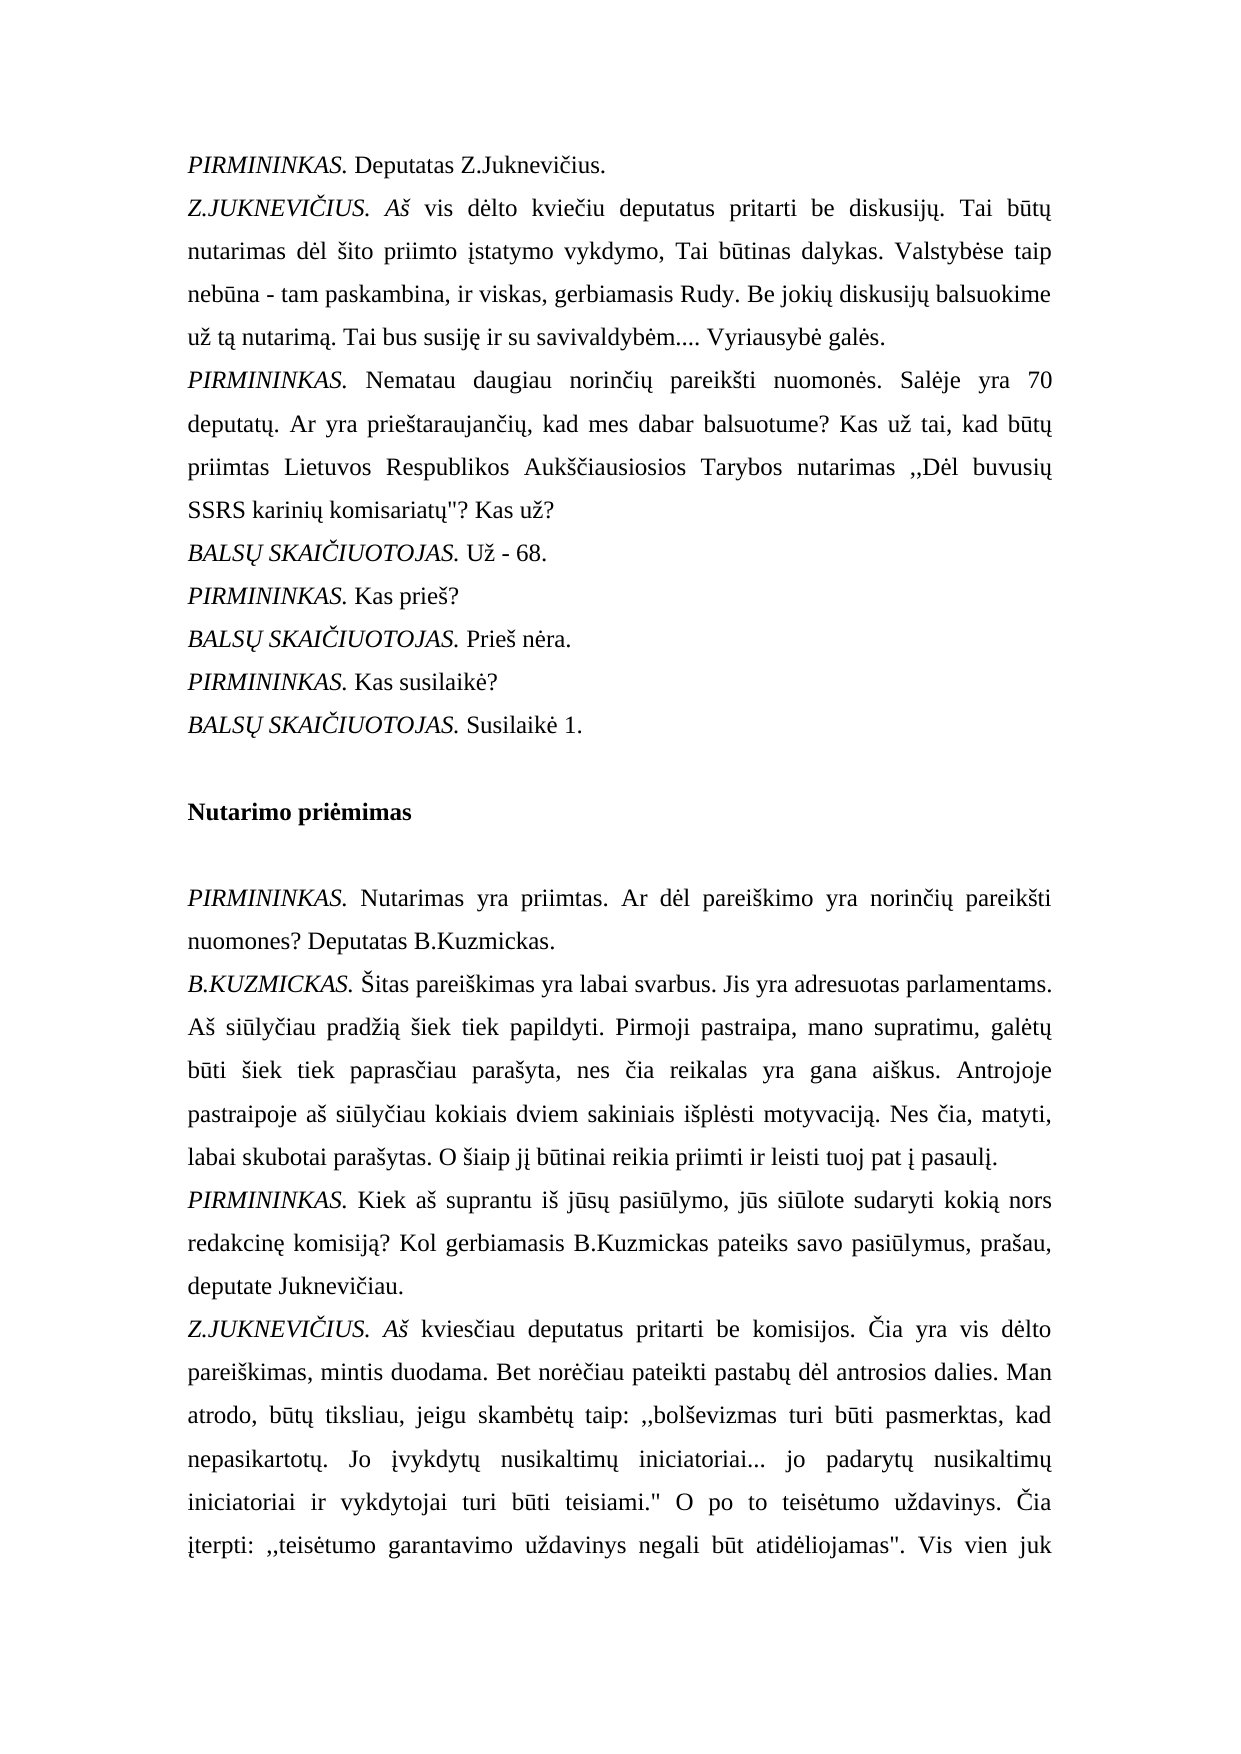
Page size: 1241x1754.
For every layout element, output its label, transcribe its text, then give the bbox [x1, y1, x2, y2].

subtitle Nutarimo priėmimas [187, 797, 1053, 826]
text BALSŲ SKAIČIUOTOJAS. Prieš nėra. [187, 624, 1053, 653]
text PIRMININKAS. Deputatas Z.Juknevičius. [187, 150, 1053, 179]
text B.KUZMICKAS. Šitas pareiškimas yra labai svarbus. Jis yra adresuotas parlamentams. Aš siūlyčiau pradžią šiek tiek papildyti. Pirmoji pastraipa, mano supratimu, galėtų būti šiek tiek paprasčiau parašyta, nes čia reikalas yra gana aiškus. Antrojoje pastraipoje aš siūlyčiau kokiais dviem sakiniais išplėsti motyvaciją. Nes čia, matyti, labai skubotai parašytas. O šiaip jį būtinai reikia priimti ir leisti tuoj pat į pasaulį. [187, 969, 1053, 1171]
text BALSŲ SKAIČIUOTOJAS. Už - 68. [187, 538, 1053, 567]
text Z.JUKNEVIČIUS. Aš kviesčiau deputatus pritarti be komisijos. Čia yra vis dėlto pareiškimas, mintis duodama. Bet norėčiau pateikti pastabų dėl antrosios dalies. Man atrodo, būtų tiksliau, jeigu skambėtų taip: ,,bolševizmas turi būti pasmerktas, kad nepasikartotų. Jo įvykdytų nusikaltimų iniciatoriai... jo padarytų nusikaltimų iniciatoriai ir vykdytojai turi būti teisiami." O po to teisėtumo uždavinys. Čia įterpti: ,,teisėtumo garantavimo uždavinys negali būt atidėliojamas". Vis vien juk [187, 1314, 1053, 1559]
text PIRMININKAS. Nematau daugiau norinčių pareikšti nuomonės. Salėje yra 70 deputatų. Ar yra prieštaraujančių, kad mes dabar balsuotume? Kas už tai, kad būtų priimtas Lietuvos Respublikos Aukščiausiosios Tarybos nutarimas ,,Dėl buvusių SSRS karinių komisariatų"? Kas už? [187, 366, 1053, 524]
text PIRMININKAS. Kas prieš? [187, 581, 1053, 610]
text Z.JUKNEVIČIUS. Aš vis dėlto kviečiu deputatus pritarti be diskusijų. Tai būtų nutarimas dėl šito priimto įstatymo vykdymo, Tai būtinas dalykas. Valstybėse taip nebūna - tam paskambina, ir viskas, gerbiamasis Rudy. Be jokių diskusijų balsuokime už tą nutarimą. Tai bus susiję ir su savivaldybėm.... Vyriausybė galės. [187, 193, 1053, 351]
text BALSŲ SKAIČIUOTOJAS. Susilaikė 1. [187, 711, 1053, 739]
text PIRMININKAS. Kas susilaikė? [187, 667, 1053, 696]
text PIRMININKAS. Nutarimas yra priimtas. Ar dėl pareiškimo yra norinčių pareikšti nuomones? Deputatas B.Kuzmickas. [187, 883, 1053, 955]
text PIRMININKAS. Kiek aš suprantu iš jūsų pasiūlymo, jūs siūlote sudaryti kokią nors redakcinę komisiją? Kol gerbiamasis B.Kuzmickas pateiks savo pasiūlymus, prašau, deputate Juknevičiau. [187, 1185, 1053, 1300]
